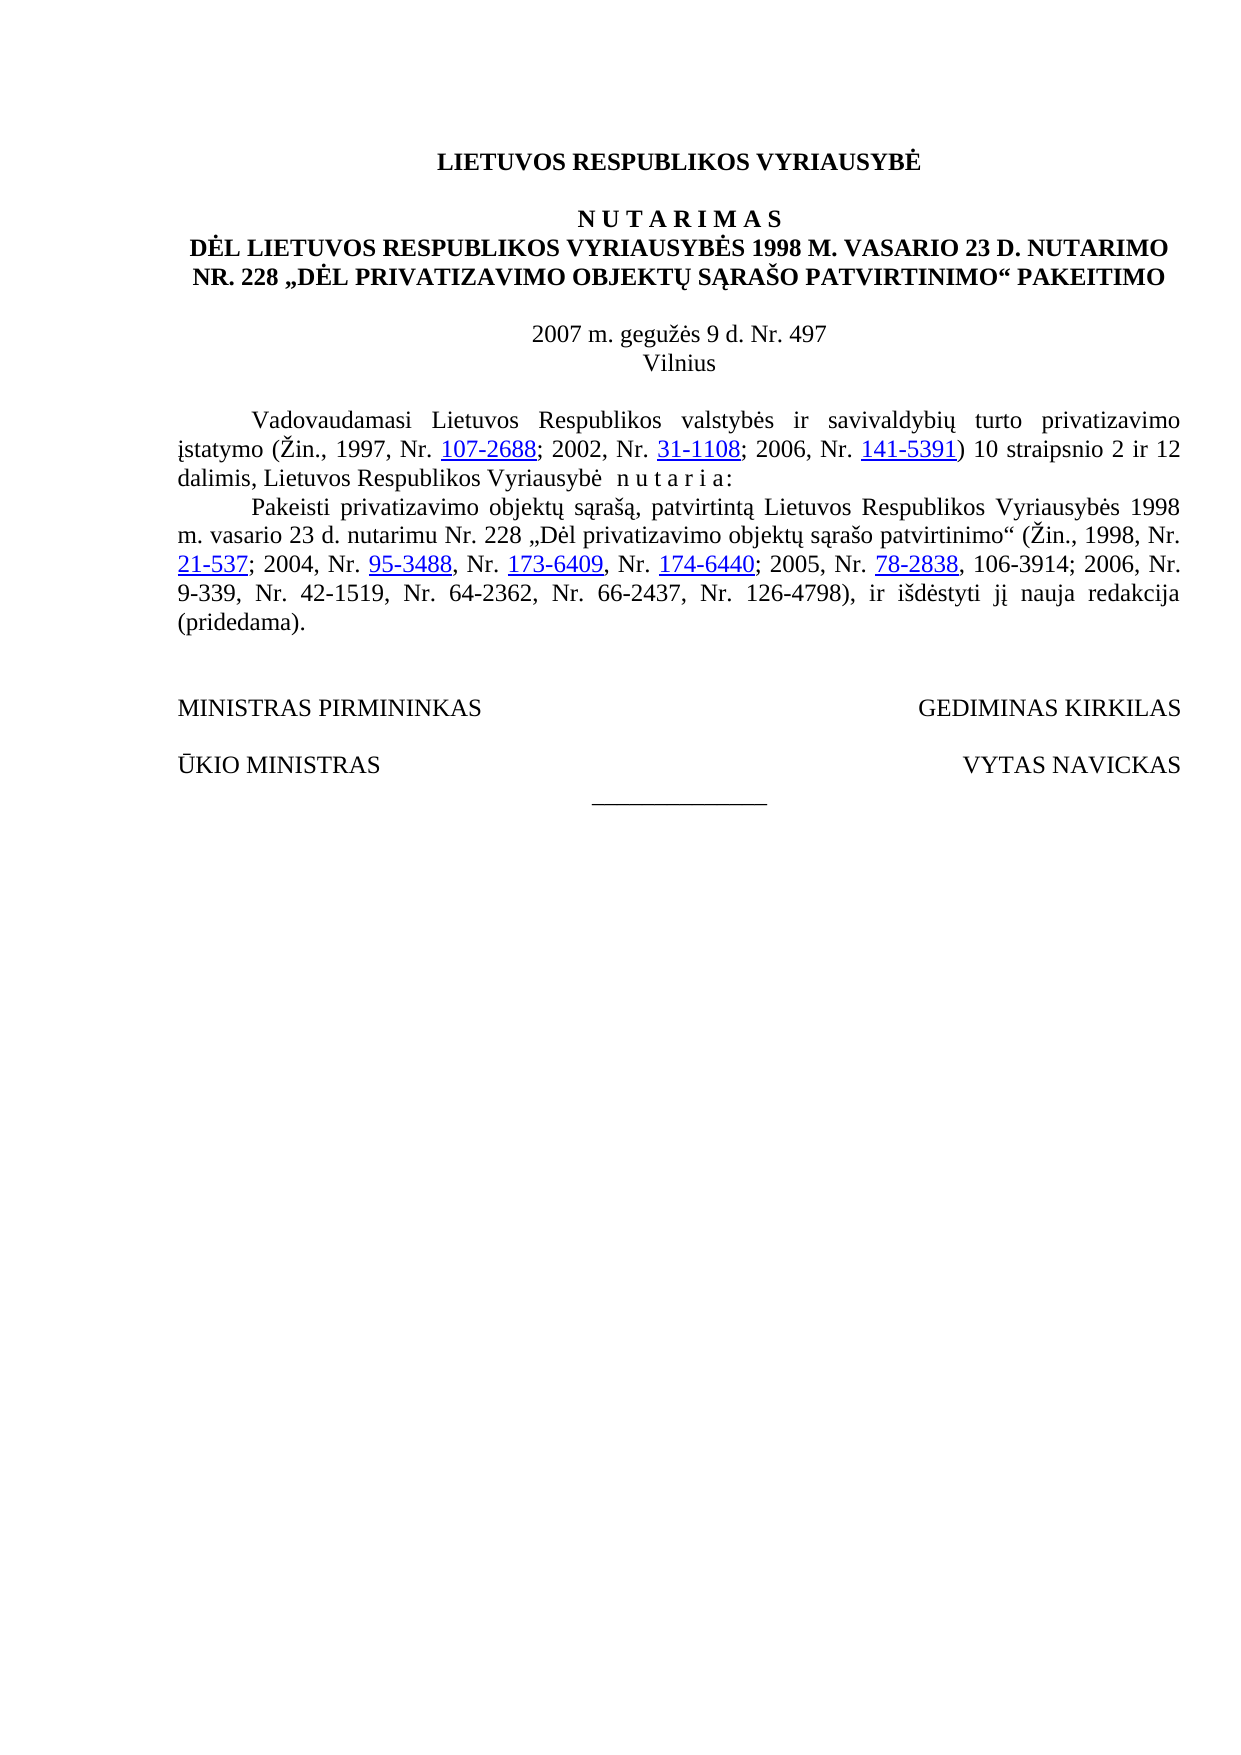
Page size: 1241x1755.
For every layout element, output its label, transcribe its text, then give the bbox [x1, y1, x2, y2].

text 2007 m. gegužės 9 d. Nr. 497 [177, 319, 1181, 348]
text Vilnius [177, 348, 1181, 377]
text N U T A R I M A S [177, 204, 1181, 233]
text Pakeisti privatizavimo objektų sąrašą, patvirtintą Lietuvos Respublikos Vyriausybės 1998 m. vasario 23 d. nutarimu Nr. 228 „Dėl privatizavimo objektų sąrašo patvirtinimo“ (Žin., 1998, Nr. 21-537; 2004, Nr. 95-3488, Nr. 173-6409, Nr. 174-6440; 2005, Nr. 78-2838, 106-3914; 2006, Nr. 9-339, Nr. 42-1519, Nr. 64-2362, Nr. 66-2437, Nr. 126-4798), ir išdėstyti jį nauja redakcija (pridedama). [177, 492, 1181, 636]
text Vadovaudamasi Lietuvos Respublikos valstybės ir savivaldybių turto privatizavimo įstatymo (Žin., 1997, Nr. 107-2688; 2002, Nr. 31-1108; 2006, Nr. 141-5391) 10 straipsnio 2 ir 12 dalimis, Lietuvos Respublikos Vyriausybė nutaria: [177, 406, 1181, 492]
text Ministras Pirmininkas Gediminas Kirkilas [177, 693, 1181, 722]
text Ūkio ministras Vytas Navickas [177, 751, 1181, 779]
text LIETUVOS RESPUBLIKOS VYRIAUSYBĖ [177, 147, 1181, 176]
text ______________ [177, 779, 1181, 808]
text DĖL LIETUVOS RESPUBLIKOS VYRIAUSYBĖS 1998 M. VASARIO 23 D. NUTARIMO NR. 228 „DĖL PRIVATIZAVIMO OBJEKTŲ SĄRAŠO PATVIRTINIMO“ PAKEITIMO [177, 233, 1181, 291]
